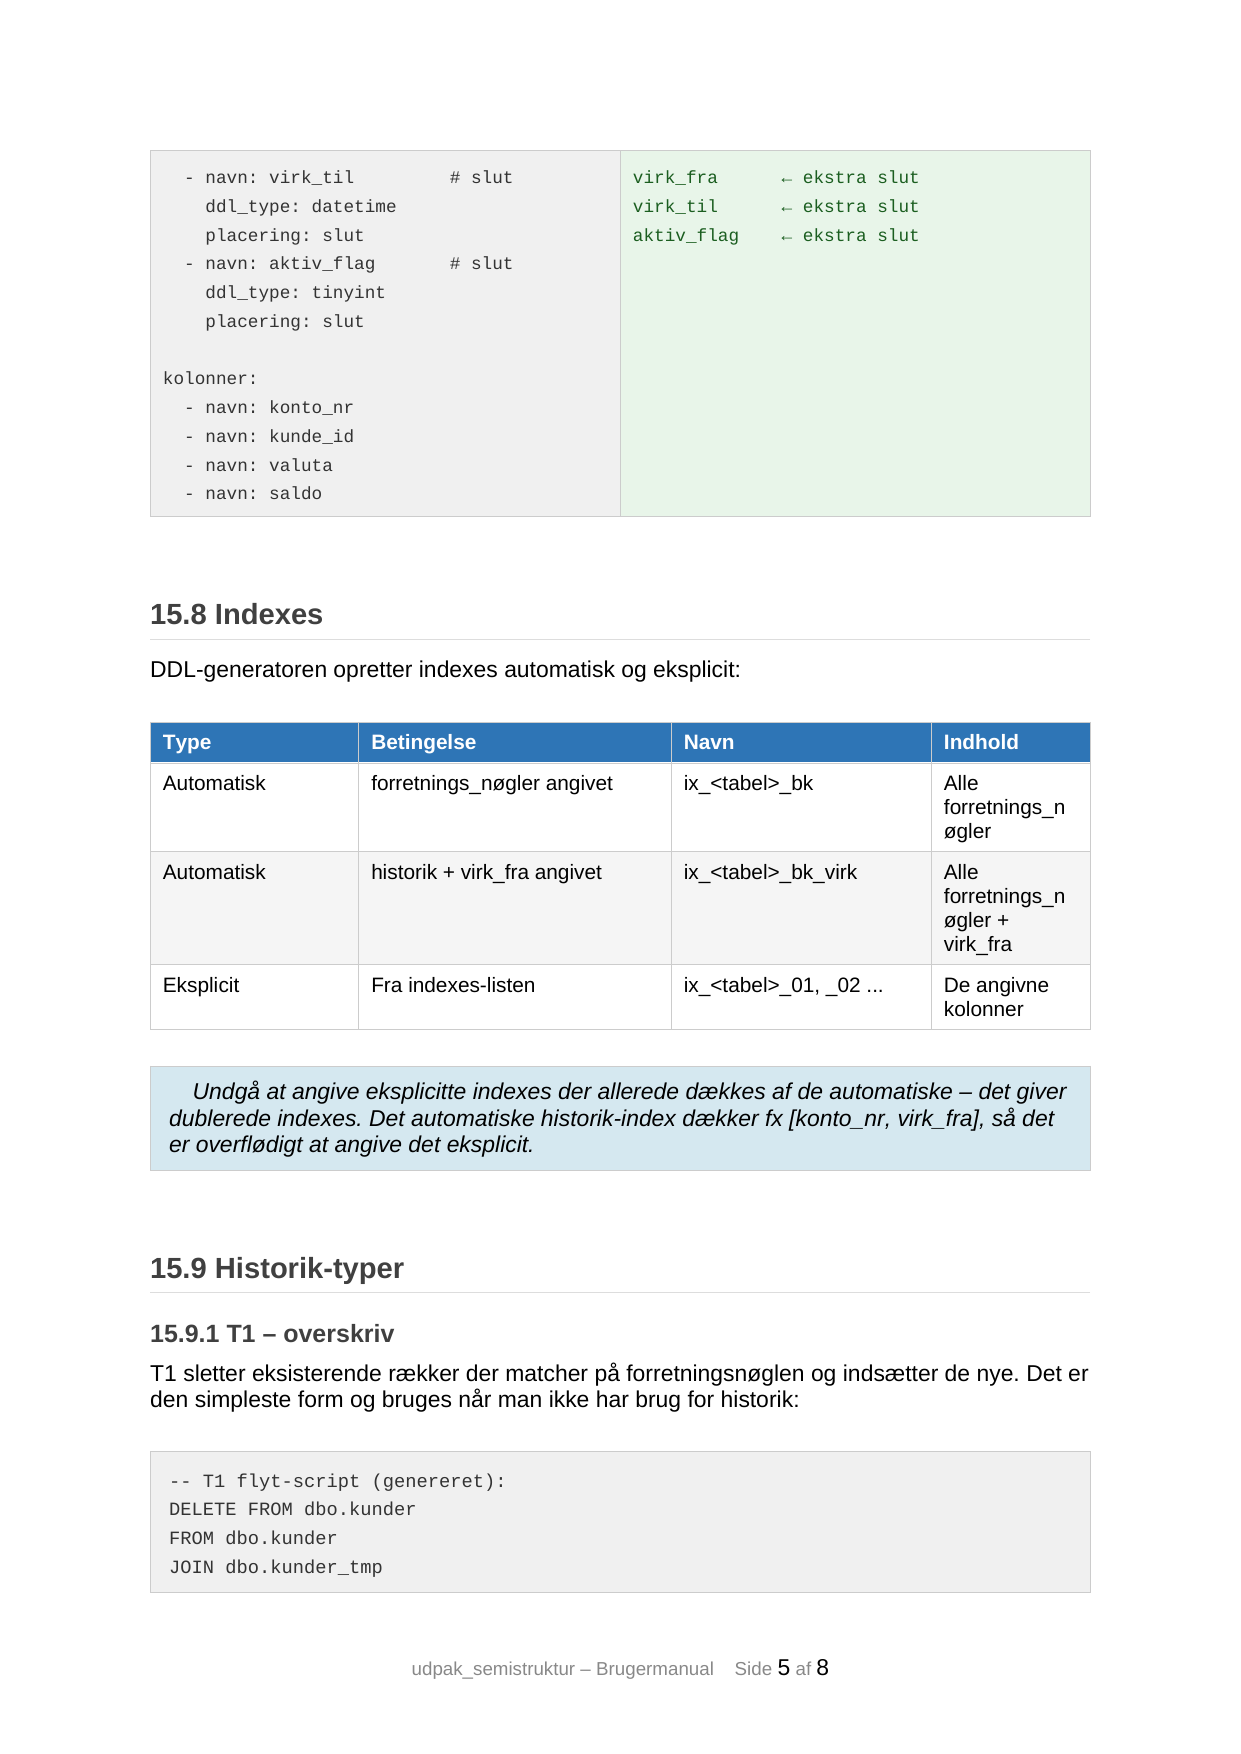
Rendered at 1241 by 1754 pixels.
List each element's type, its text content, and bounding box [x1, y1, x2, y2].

table_header Betingelse [359, 723, 671, 762]
table_cell virk_fra ← ekstra slut virk_til ← ekstra slut aktiv_flag ← ekstra slut [621, 151, 1090, 516]
table_cell historik + virk_fra angivet [359, 852, 671, 964]
table_header -- T1 flyt-script (genereret): DELETE FROM dbo.kunder FROM dbo.kunder JOIN dbo.kunder_tmp [151, 1452, 1090, 1592]
table_cell Automatisk [151, 764, 358, 851]
table_header Indhold [932, 723, 1090, 762]
table_cell Fra indexes-listen [359, 965, 671, 1029]
table_cell Eksplicit [151, 965, 358, 1029]
table_cell Alle forretnings_nøgler [932, 764, 1090, 851]
table_cell - navn: virk_til # slut ddl_type: datetime placering: slut - navn: aktiv_flag # slut ddl_type: tinyint placering: slut kolonner: - navn: konto_nr - navn: kunde_id - navn: valuta - navn: saldo [151, 151, 620, 516]
table_cell ix_<tabel>_bk_virk [672, 852, 931, 964]
table_cell De angivne kolonner [932, 965, 1090, 1029]
text DDL-generatoren opretter indexes automatisk og eksplicit: [150, 656, 1090, 683]
table_header 💡 Undgå at angive eksplicitte indexes der allerede dækkes af de automatiske – det giver dublerede indexes. Det automatiske historik-index dækker fx [konto_nr, virk_fra], så det er overflødigt at angive det eksplicit. [151, 1067, 1090, 1170]
table_cell ix_<tabel>_01, _02 ... [672, 965, 931, 1029]
table_cell forretnings_nøgler angivet [359, 764, 671, 851]
text T1 sletter eksisterende rækker der matcher på forretningsnøglen og indsætter de nye. Det er den simpleste form og bruges når man ikke har brug for historik: [150, 1360, 1090, 1412]
table_cell Automatisk [151, 852, 358, 964]
subtitle 15.8 Indexes [150, 597, 1090, 639]
table_cell Alle forretnings_nøgler + virk_fra [932, 852, 1090, 964]
table_header Navn [672, 723, 931, 762]
subtitle 15.9 Historik-typer [150, 1251, 1090, 1292]
subtitle 15.9.1 T1 – overskriv [150, 1318, 1090, 1347]
table_header Type [151, 723, 358, 762]
table_cell ix_<tabel>_bk [672, 764, 931, 851]
